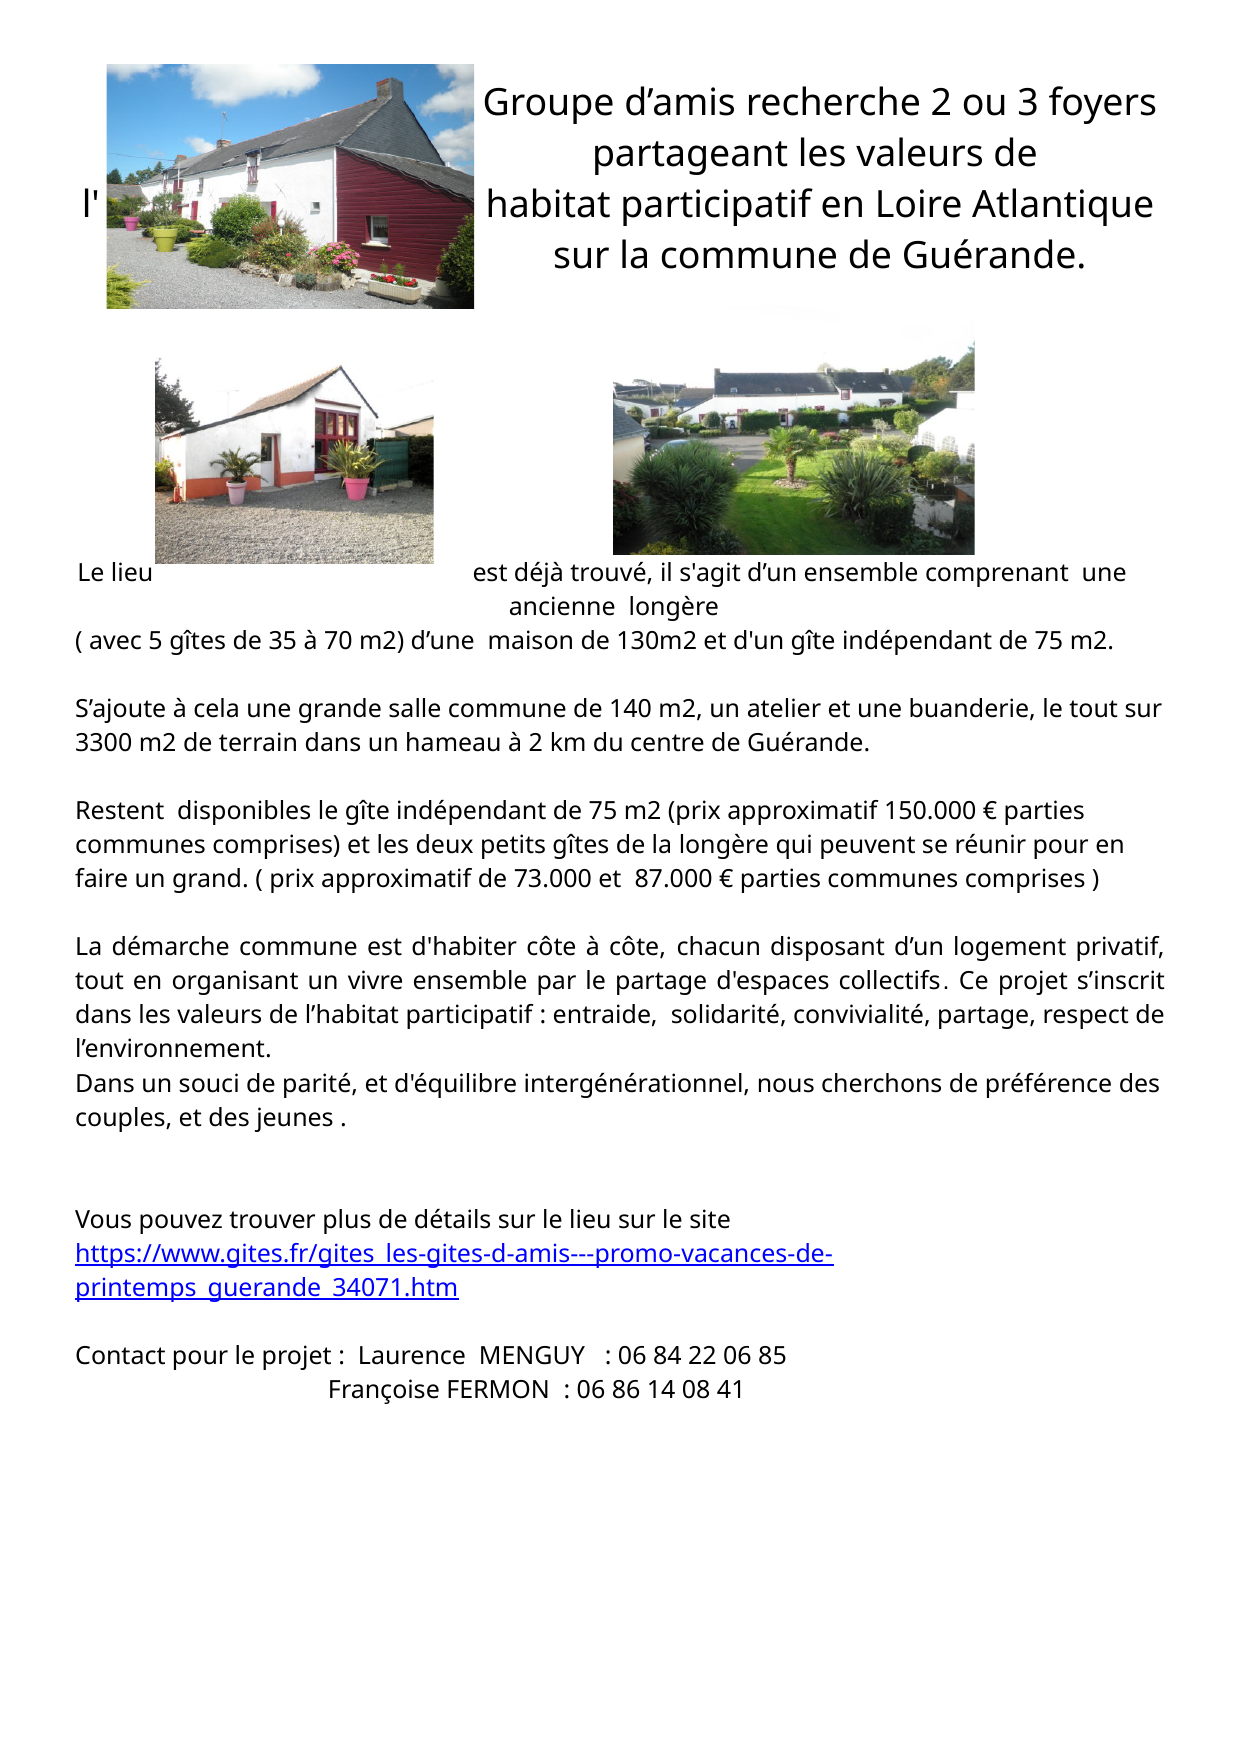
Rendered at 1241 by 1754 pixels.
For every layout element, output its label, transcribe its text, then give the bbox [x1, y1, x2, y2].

text Vous pouvez trouver plus de détails sur le lieu sur le site [75, 1201, 1165, 1236]
text Le lieu est déjà trouvé, il s'agit d’un ensemble comprenant une ancienne longère [75, 554, 1165, 622]
text habitat participatif en Loire Atlantique sur la commune de Guérande. [475, 177, 1165, 279]
text ( avec 5 gîtes de 35 à 70 m2) d’une maison de 130m2 et d'un gîte indépendant de 75 m2. [75, 622, 1165, 656]
text S’ajoute à cela une grande salle commune de 140 m2, un atelier et une buanderie, le tout sur 3300 m2 de terrain dans un hameau à 2 km du centre de Guérande. [75, 691, 1165, 759]
text Contact pour le projet : Laurence MENGUY : 06 84 22 06 85 [75, 1338, 1165, 1372]
text l' [75, 177, 106, 279]
text Françoise FERMON : 06 86 14 08 41 [75, 1372, 1165, 1406]
text [75, 75, 106, 177]
text Groupe d’amis recherche 2 ou 3 foyers partageant les valeurs de [475, 75, 1165, 177]
text Dans un souci de parité, et d'équilibre intergénérationnel, nous cherchons de préférence des couples, et des jeunes . [75, 1065, 1165, 1133]
text https://www.gites.fr/gites_les-gites-d-amis---promo-vacances-de-printemps_guerande_34071.htm [75, 1236, 1165, 1304]
text Restent disponibles le gîte indépendant de 75 m2 (prix approximatif 150.000 € parties communes comprises) et les deux petits gîtes de la longère qui peuvent se réunir pour en faire un grand. ( prix approximatif de 73.000 et 87.000 € parties communes comprises ) [75, 793, 1165, 895]
text La démarche commune est d'habiter côte à côte, chacun disposant d’un logement privatif, tout en organisant un vivre ensemble par le partage d'espaces collectifs. Ce projet s’inscrit dans les valeurs de l’habitat participatif : entraide, solidarité, convivialité, partage, respect de l’environnement. [75, 929, 1165, 1065]
